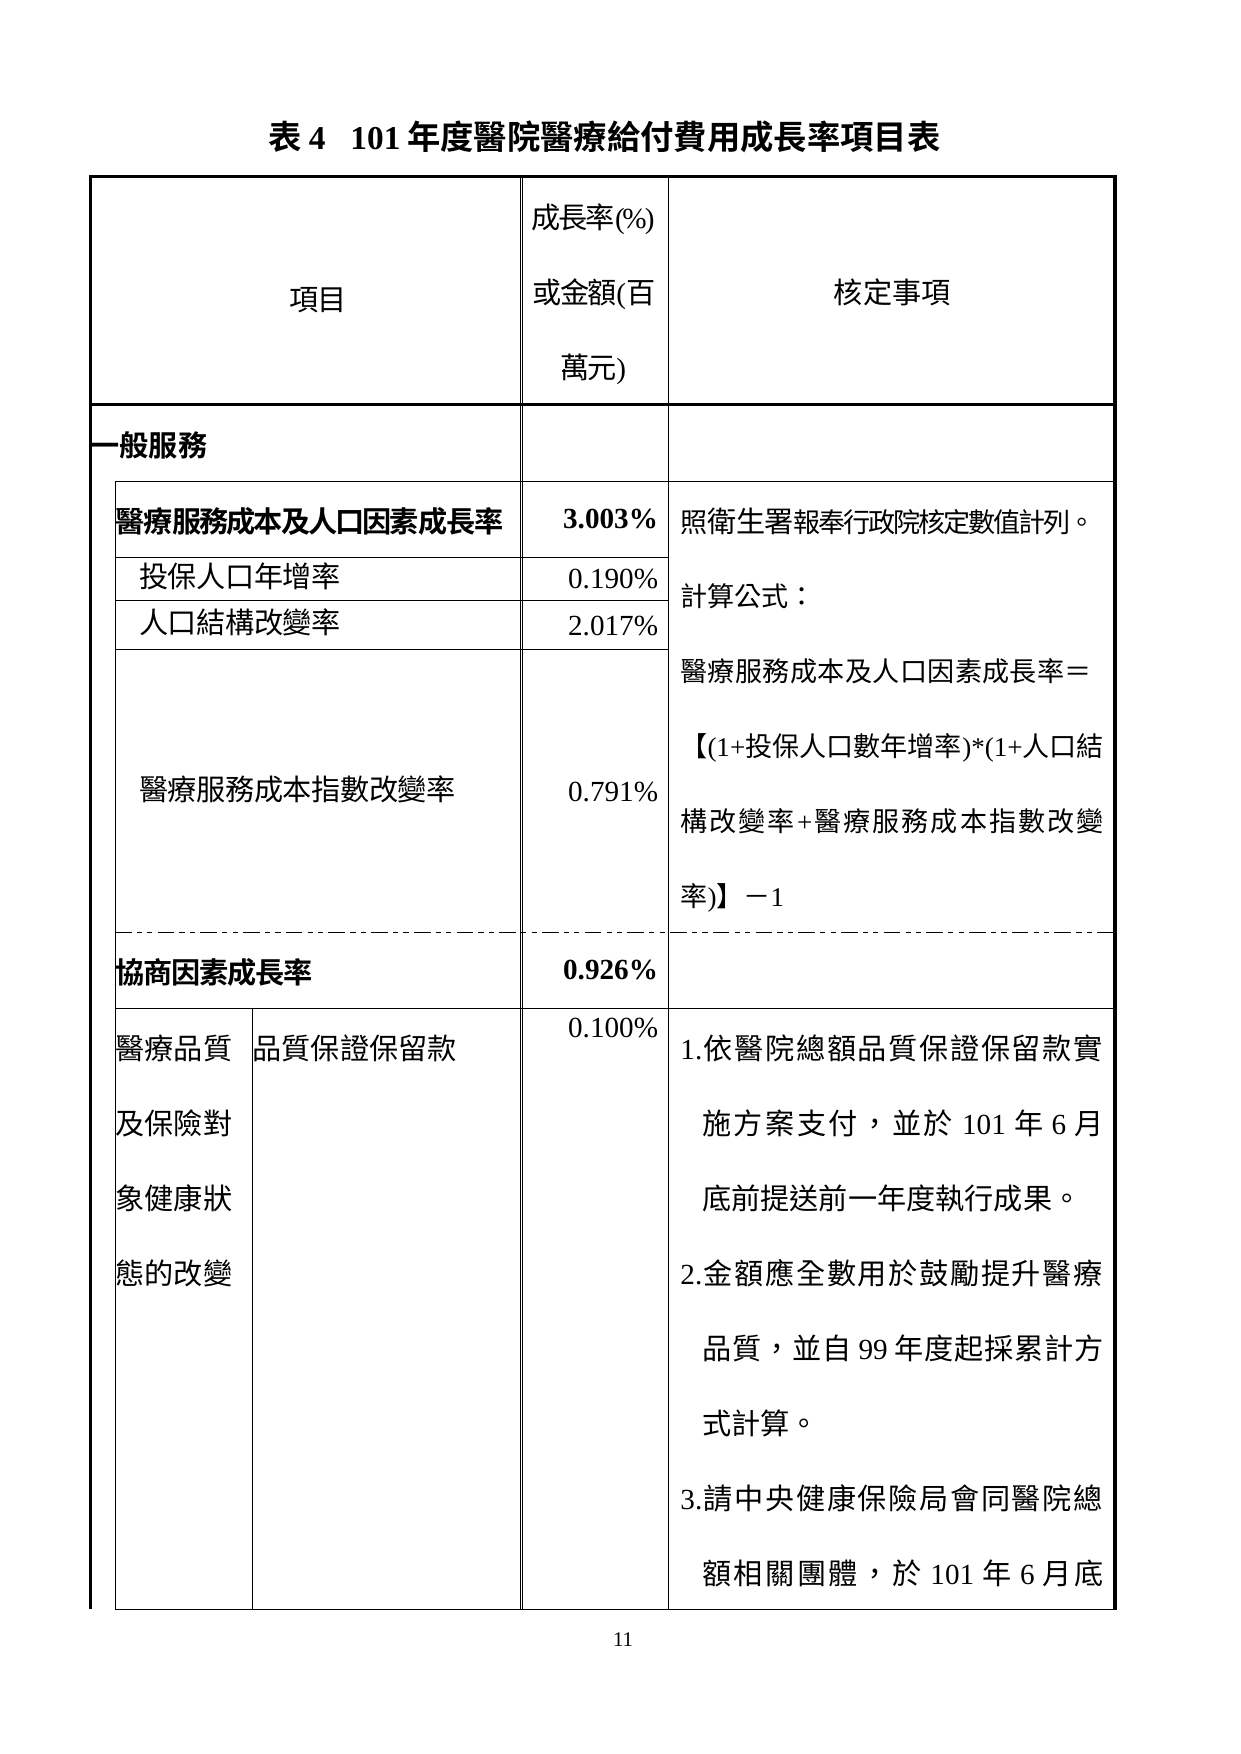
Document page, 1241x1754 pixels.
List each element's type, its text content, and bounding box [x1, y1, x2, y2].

table_cell [92, 481, 115, 557]
table_cell 品質保證保留款 [253, 1009, 520, 1609]
table_cell [669, 932, 1113, 1008]
table_cell 協商因素成長率 [116, 932, 520, 1008]
text 表4 101年度醫院醫療給付費用成長率項目表 [87, 123, 1122, 156]
table_cell 3.003% [523, 482, 668, 557]
table_cell 0.926% [523, 932, 668, 1008]
table_cell 人口結構改變率 [140, 601, 520, 649]
table_header 項目 [92, 178, 520, 403]
table_cell 0.100% [523, 1009, 668, 1609]
table_cell [92, 1008, 115, 1609]
table_cell 醫療品質 及保險對 象健康狀 態的改變 [116, 1009, 252, 1609]
table_cell 投保人口年增率 [140, 558, 520, 600]
table_cell 0.190% [523, 558, 668, 600]
table_cell 一般服務 [92, 406, 520, 481]
table_cell [669, 406, 1113, 481]
table_cell [92, 557, 115, 600]
table_cell [523, 406, 668, 481]
table_cell 2.017% [523, 601, 668, 649]
table_cell [116, 558, 140, 600]
table_cell [92, 600, 115, 649]
table_cell 0.791% [523, 650, 668, 932]
table_cell 照衛生署報奉行政院核定數值計列。 計算公式： 醫療服務成本及人口因素成長率＝【(1+投保人口數年增率)*(1+人口結構改變率+醫療服務成本指數改變率)】－1 [669, 482, 1113, 932]
table_cell [92, 649, 115, 932]
table_cell 醫療服務成本指數改變率 [140, 650, 520, 932]
table_cell [116, 650, 140, 932]
table_cell [92, 932, 115, 1008]
table_cell 1.依醫院總額品質保證保留款實施方案支付，並於101年6月底前提送前一年度執行成果。 2.金額應全數用於鼓勵提升醫療品質，並自99年度起採累計方式計算。 3.請中央健康保險局會同醫院總額相關團體，於101年6月底 [669, 1009, 1113, 1609]
table_header 核定事項 [669, 178, 1113, 403]
table_header 成長率(%)或金額(百萬元) [523, 178, 668, 403]
table_cell 醫療服務成本及人口因素成長率 [116, 482, 520, 557]
table_cell [116, 601, 140, 649]
